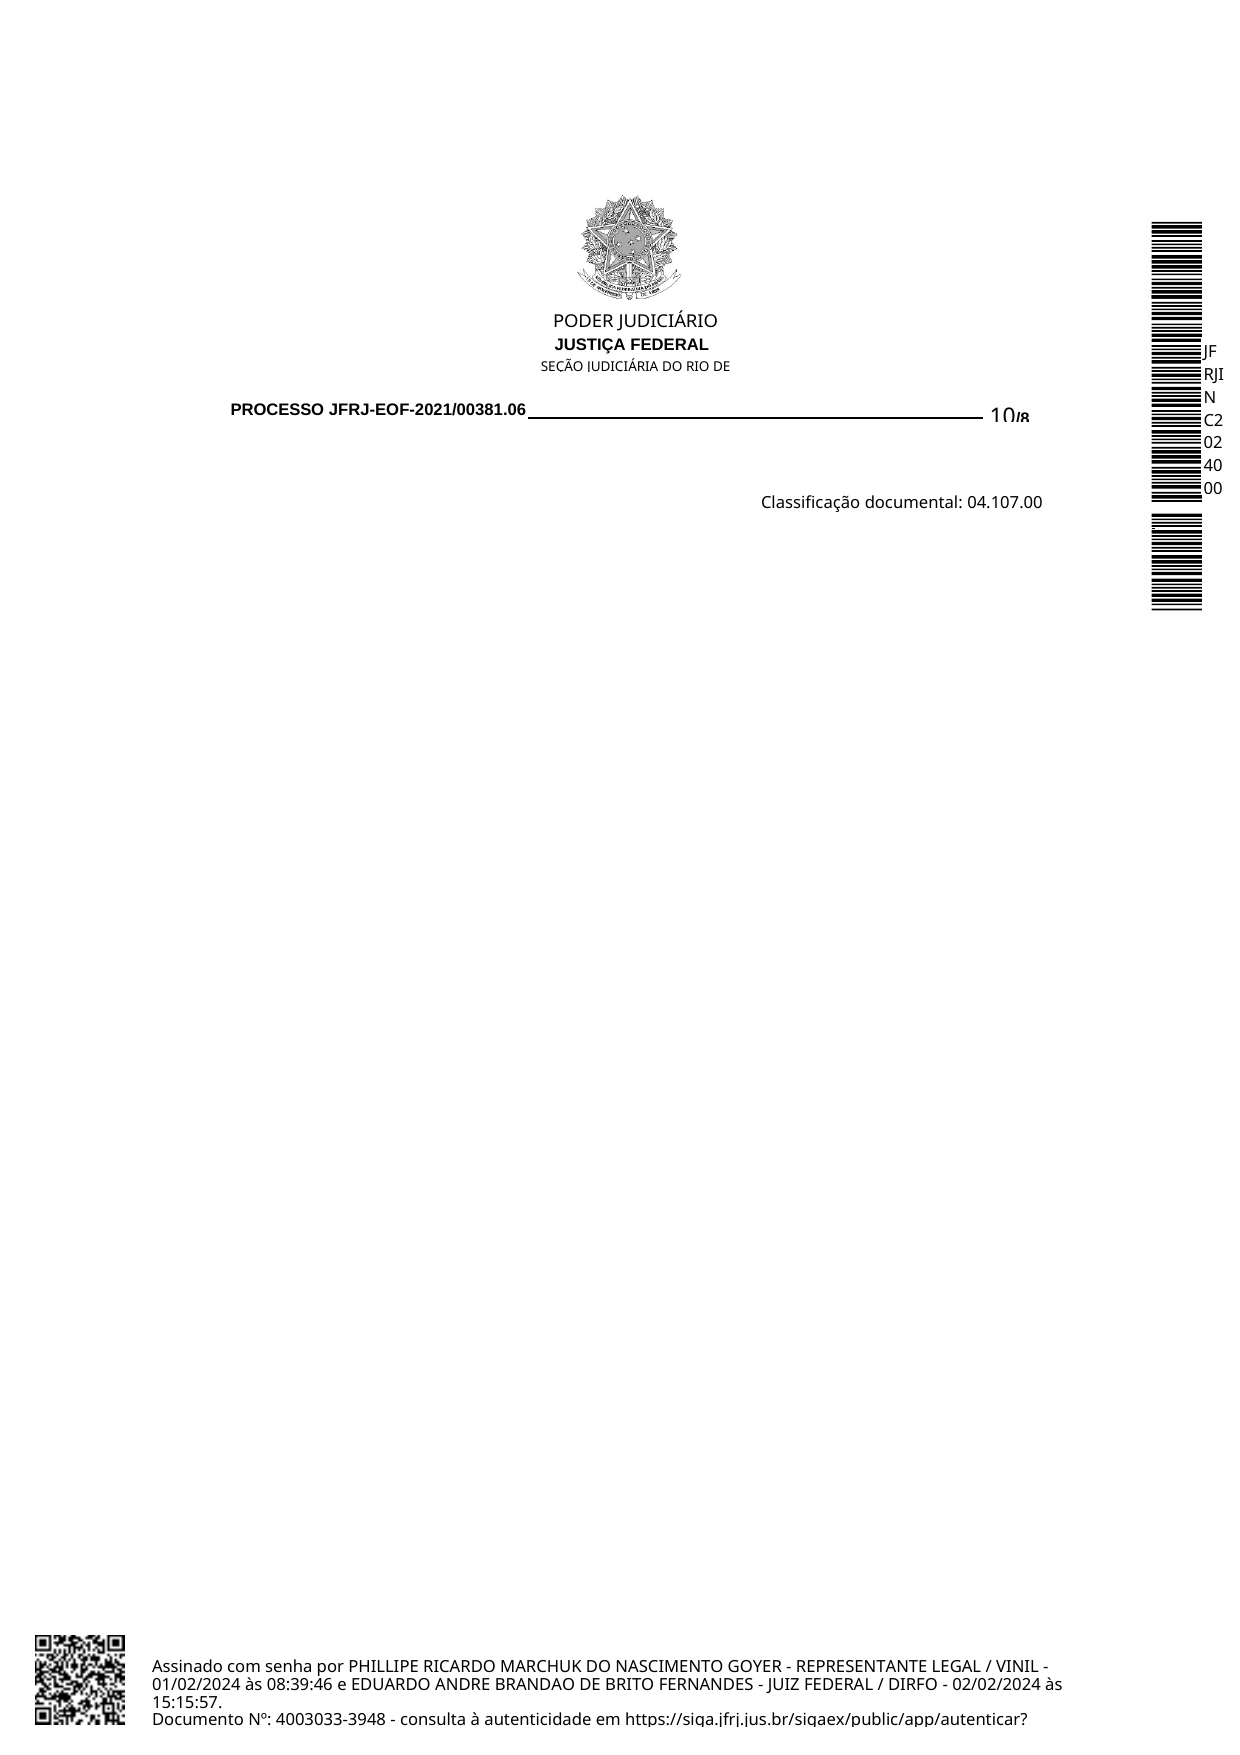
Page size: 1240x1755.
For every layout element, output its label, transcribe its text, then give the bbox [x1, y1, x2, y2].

text Classificação documental: 04.107.00 [761, 491, 1140, 514]
text JFRJINC202400013 [1203, 340, 1224, 494]
